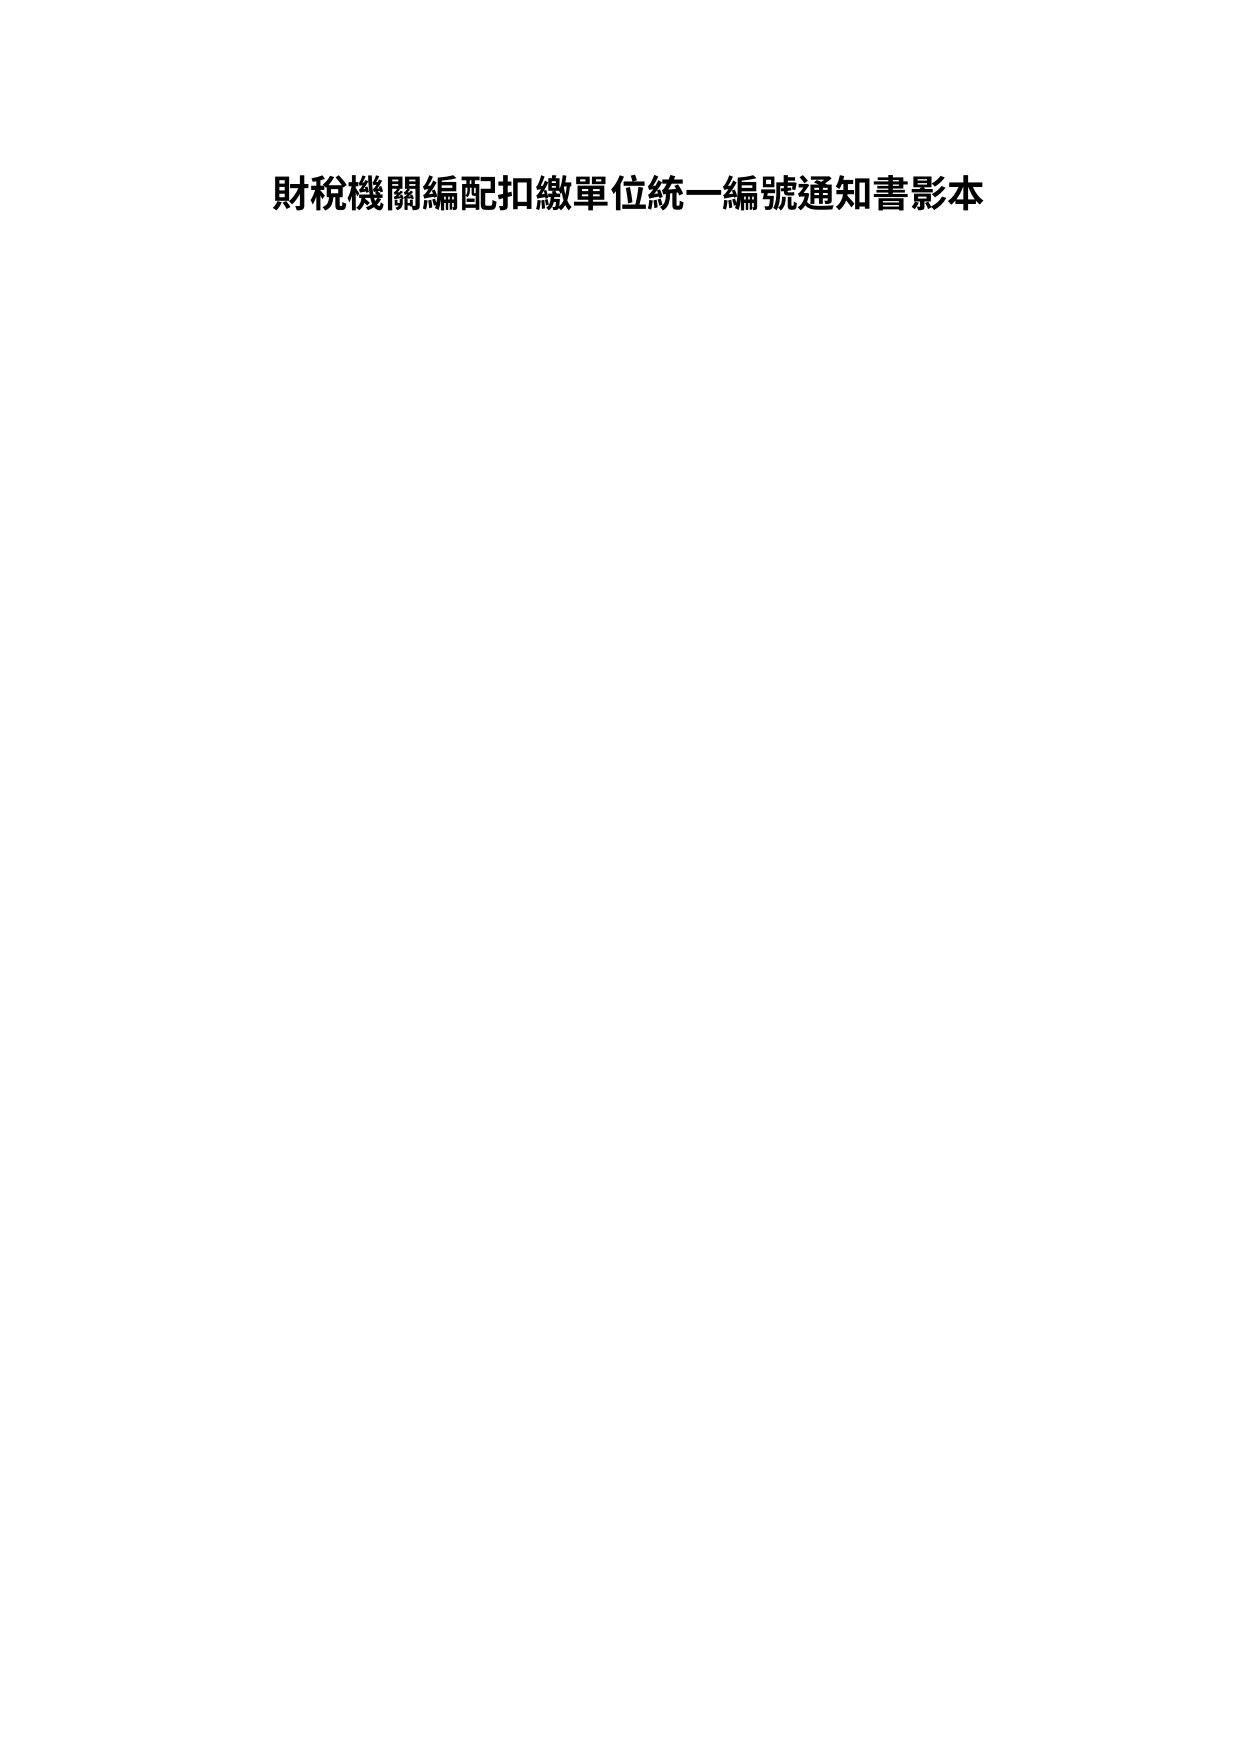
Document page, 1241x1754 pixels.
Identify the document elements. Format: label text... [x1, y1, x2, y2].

table_cell [121, 149, 132, 212]
table_cell 財稅機關編配扣繳單位統一編號通知書影本 [132, 149, 1125, 212]
